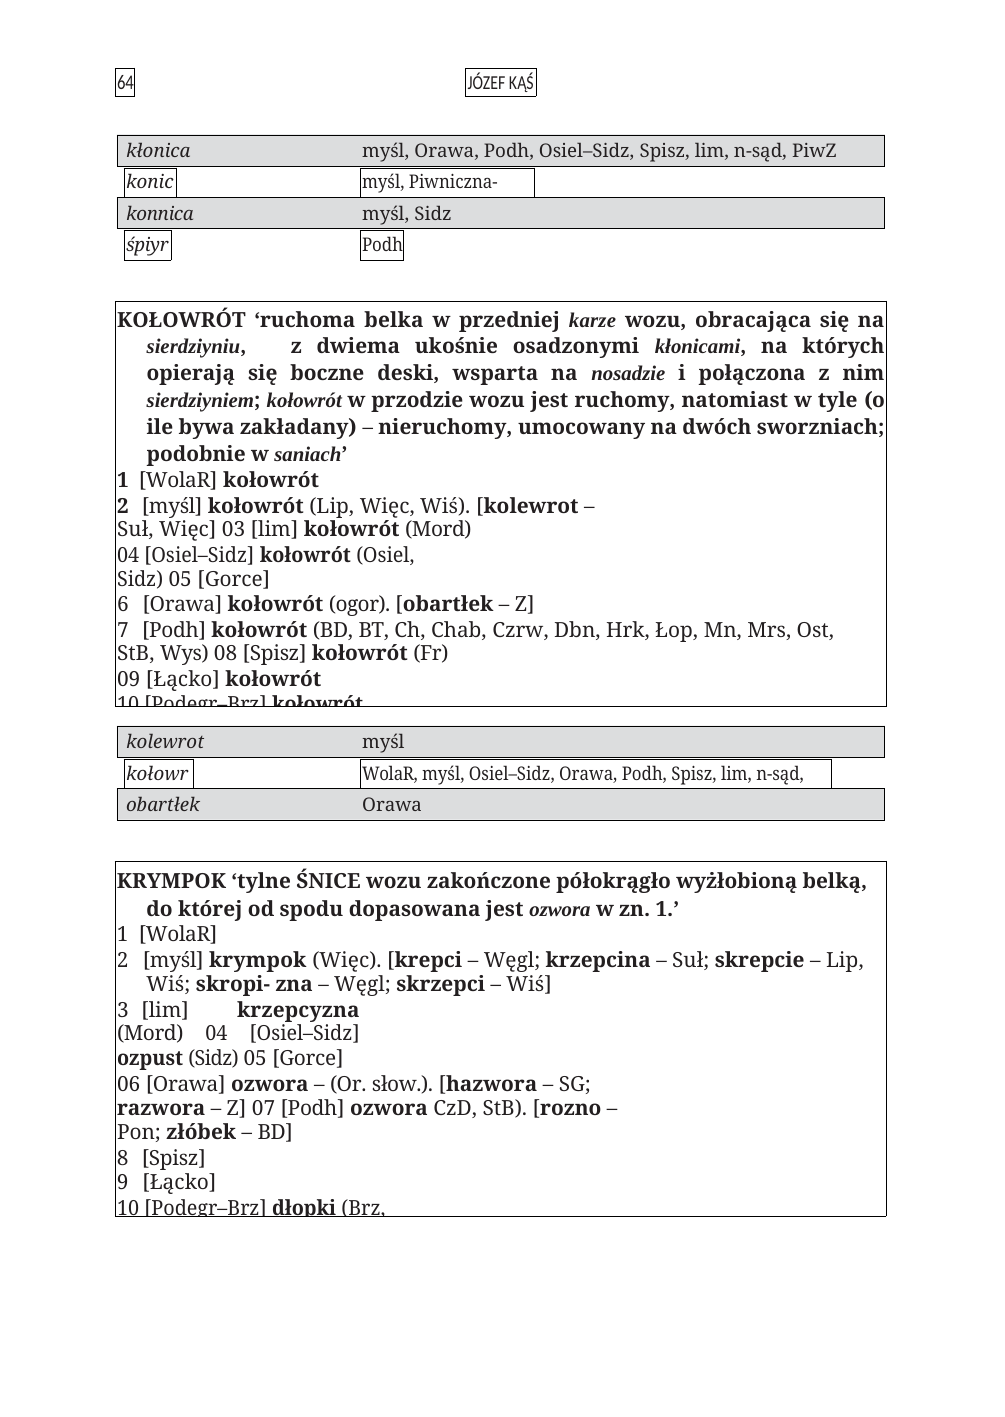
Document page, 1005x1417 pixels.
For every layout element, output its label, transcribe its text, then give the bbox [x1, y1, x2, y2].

text 04 [Osiel–Sidz] kołowrót (Osiel, Sidz) 05 [Gorce] [117, 543, 457, 592]
text konnica myśl, Sidz [126, 200, 884, 226]
list [Łącko] [117, 1170, 886, 1195]
text obartłek Orawa [126, 791, 884, 817]
text 10 [Podegr–Brz] kołowrót (Podegr) 11 [PiwZ] kołowrót [117, 692, 421, 706]
text KOŁOWRÓT ‘ruchoma belka w przedniej karze wozu, obracająca się na sierdziyniu, z dwiema ukośnie osadzonymi kłonicami, na których opierają się boczne deski, wsparta na nosadzie i połączona z nim sierdziyniem; kołowrót w przodzie wozu jest ruchomy, natomiast w tyle (o ile bywa zakładany) – nieruchomy, umocowany na dwóch sworzniach; podobnie w saniach’ [117, 306, 885, 468]
list [WolaR] kołowrót [117, 468, 886, 492]
text KRYMPOK ‘tylne ŚNICE wozu zakończone półokrągło wyżłobioną belką, do której od spodu dopasowana jest ozwora w zn. 1.’ [117, 866, 886, 923]
text 10 [Podegr–Brz] dłopki (Brz, Podegr) 11 [PiwZ] [117, 1196, 438, 1216]
text 09 [Łącko] kołowrót [117, 667, 886, 691]
text konica [126, 169, 176, 197]
list [Spisz] [117, 1146, 886, 1170]
list [myśl] kołowrót (Lip, Więc, Wiś). [kolewrot – Suł, Więc] 03 [lim] kołowrót (Mord) [117, 493, 622, 543]
text 64 [117, 69, 134, 95]
text Podh [362, 231, 403, 257]
list [lim] krzepcyzna (Mord) 04 [Osiel–Sidz] ozpust (Sidz) 05 [Gorce] [117, 997, 359, 1072]
text myśl, Piwniczna-Zdrój [362, 169, 534, 197]
text JÓZEF KĄŚ [467, 70, 536, 94]
text 06 [Orawa] ozwora – (Or. słow.). [hazwora – SG; razwora – Z] 07 [Podh] ozwora CzD, StB). [rozno – Pon; złóbek – BD] [117, 1072, 643, 1146]
text kolewrot myśl [126, 728, 884, 754]
text kołowrót [126, 760, 192, 788]
list [myśl] krympok (Więc). [krepci – Węgl; krzepcina – Suł; skrepcie – Lip, Wiś; skropi- zna – Węgl; skrzepci – Wiś] [117, 948, 884, 997]
list [WolaR] [117, 923, 886, 947]
text kłonica myśl, Orawa, Podh, Osiel–Sidz, Spisz, lim, n-sąd, PiwZ [126, 137, 884, 163]
list [Podh] kołowrót (BD, BT, Ch, Chab, Czrw, Dbn, Hrk, Łop, Mn, Mrs, Ost, StB, Wys) 08 [Spisz] kołowrót (Fr) [117, 617, 846, 667]
text śpiyra [126, 231, 171, 260]
list [Orawa] kołowrót (ogor). [obartłek – Z] [117, 592, 886, 616]
text WolaR, myśl, Osiel–Sidz, Orawa, Podh, Spisz, lim, n-sąd, PiwZ [362, 760, 831, 788]
